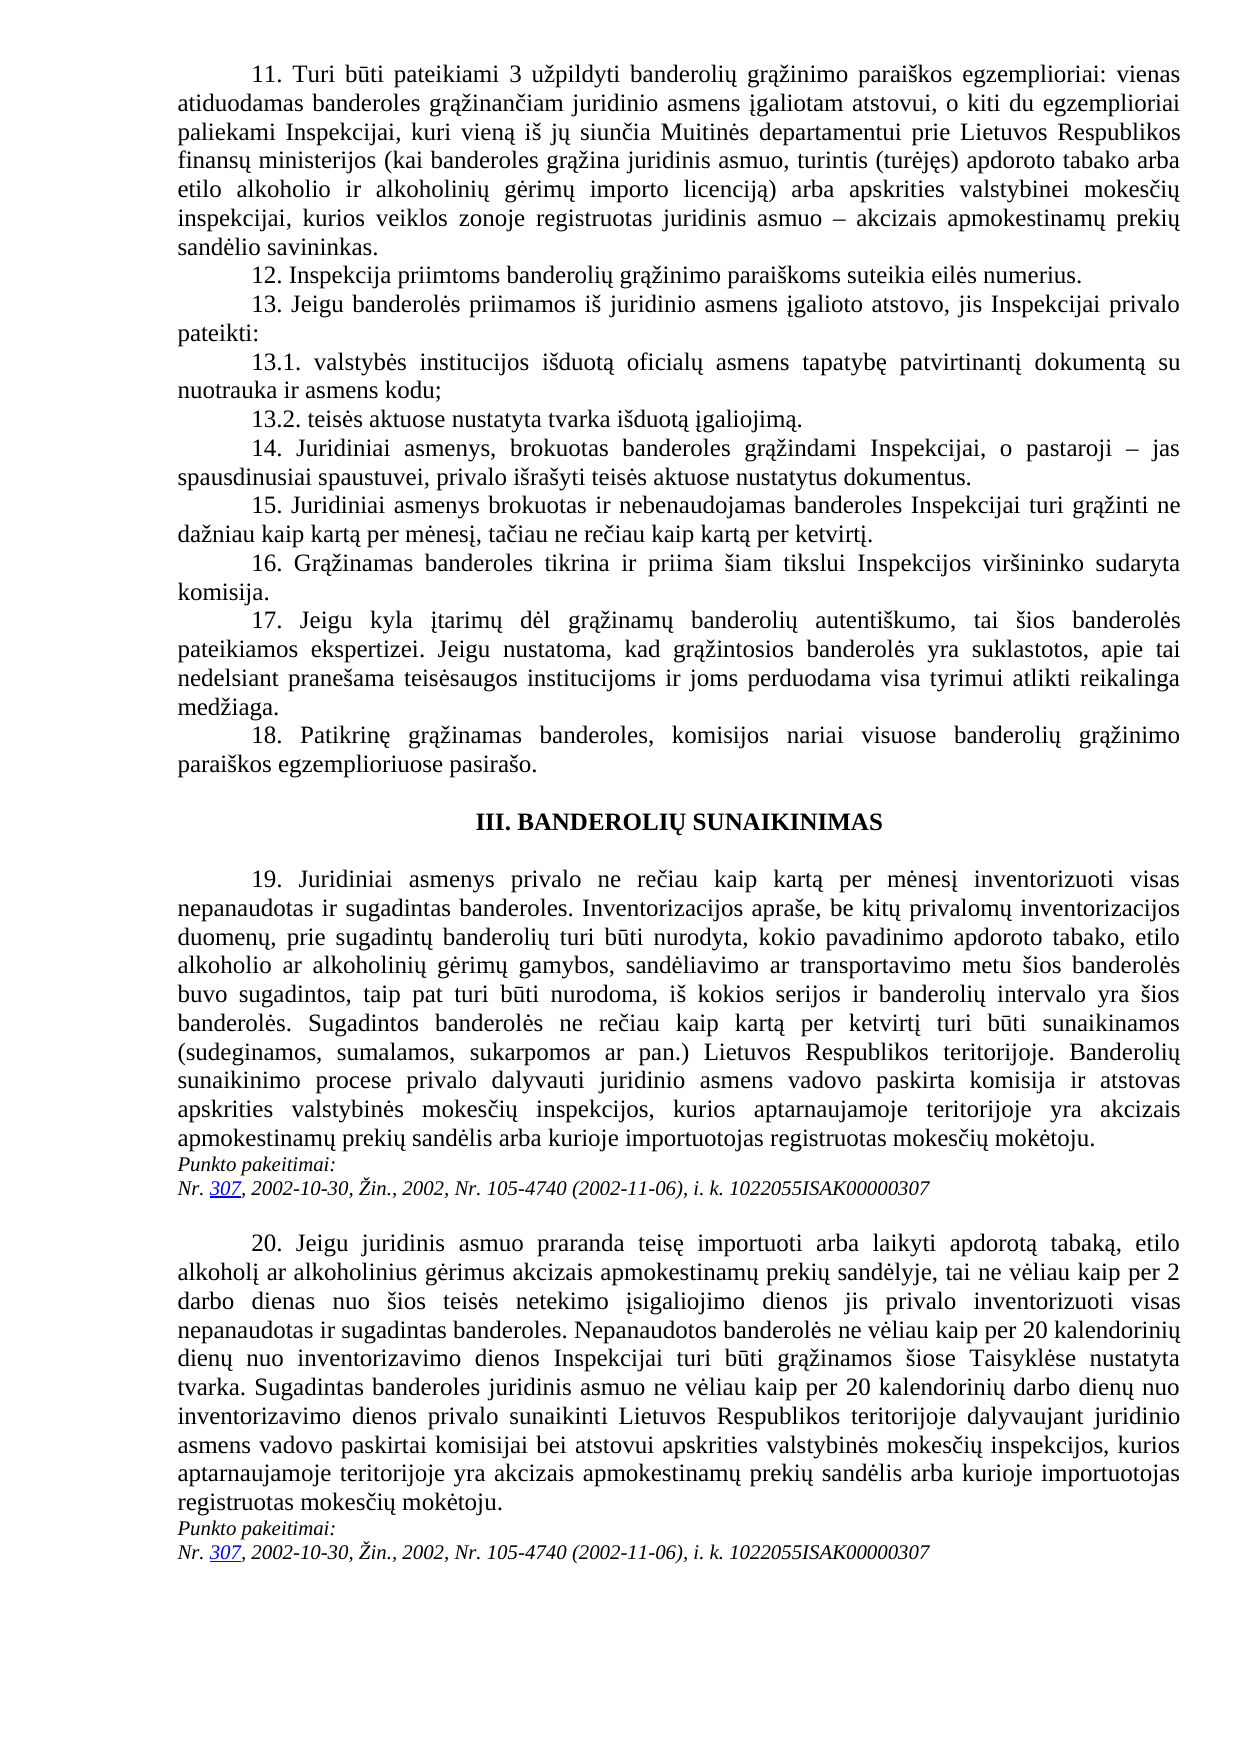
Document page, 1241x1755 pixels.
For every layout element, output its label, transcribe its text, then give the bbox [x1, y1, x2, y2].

text Punkto pakeitimai: [177, 1152, 1181, 1176]
text 13.2. teisės aktuose nustatyta tvarka išduotą įgaliojimą. [177, 404, 1181, 433]
text Nr. 307, 2002-10-30, Žin., 2002, Nr. 105-4740 (2002-11-06), i. k. 1022055ISAK00000307 [177, 1540, 1181, 1564]
text 17. Jeigu kyla įtarimų dėl grąžinamų banderolių autentiškumo, tai šios banderolės pateikiamos ekspertizei. Jeigu nustatoma, kad grąžintosios banderolės yra suklastotos, apie tai nedelsiant pranešama teisėsaugos institucijoms ir joms perduodama visa tyrimui atlikti reikalinga medžiaga. [177, 605, 1181, 720]
text Punkto pakeitimai: [177, 1516, 1181, 1540]
text 20. Jeigu juridinis asmuo praranda teisę importuoti arba laikyti apdorotą tabaką, etilo alkoholį ar alkoholinius gėrimus akcizais apmokestinamų prekių sandėlyje, tai ne vėliau kaip per 2 darbo dienas nuo šios teisės netekimo įsigaliojimo dienos jis privalo inventorizuoti visas nepanaudotas ir sugadintas banderoles. Nepanaudotos banderolės ne vėliau kaip per 20 kalendorinių dienų nuo inventorizavimo dienos Inspekcijai turi būti grąžinamos šiose Taisyklėse nustatyta tvarka. Sugadintas banderoles juridinis asmuo ne vėliau kaip per 20 kalendorinių darbo dienų nuo inventorizavimo dienos privalo sunaikinti Lietuvos Respublikos teritorijoje dalyvaujant juridinio asmens vadovo paskirtai komisijai bei atstovui apskrities valstybinės mokesčių inspekcijos, kurios aptarnaujamoje teritorijoje yra akcizais apmokestinamų prekių sandėlis arba kurioje importuotojas registruotas mokesčių mokėtoju. [177, 1228, 1181, 1516]
text 11. Turi būti pateikiami 3 užpildyti banderolių grąžinimo paraiškos egzemplioriai: vienas atiduodamas banderoles grąžinančiam juridinio asmens įgaliotam atstovui, o kiti du egzemplioriai paliekami Inspekcijai, kuri vieną iš jų siunčia Muitinės departamentui prie Lietuvos Respublikos finansų ministerijos (kai banderoles grąžina juridinis asmuo, turintis (turėjęs) apdoroto tabako arba etilo alkoholio ir alkoholinių gėrimų importo licenciją) arba apskrities valstybinei mokesčių inspekcijai, kurios veiklos zonoje registruotas juridinis asmuo – akcizais apmokestinamų prekių sandėlio savininkas. [177, 59, 1181, 260]
text 16. Grąžinamas banderoles tikrina ir priima šiam tikslui Inspekcijos viršininko sudaryta komisija. [177, 548, 1181, 605]
text 14. Juridiniai asmenys, brokuotas banderoles grąžindami Inspekcijai, o pastaroji – jas spausdinusiai spaustuvei, privalo išrašyti teisės aktuose nustatytus dokumentus. [177, 433, 1181, 490]
text III. BANDEROLIŲ SUNAIKINIMAS [177, 807, 1181, 835]
text 18. Patikrinę grąžinamas banderoles, komisijos nariai visuose banderolių grąžinimo paraiškos egzemplioriuose pasirašo. [177, 720, 1181, 778]
text 13. Jeigu banderolės priimamos iš juridinio asmens įgalioto atstovo, jis Inspekcijai privalo pateikti: [177, 289, 1181, 347]
text Nr. 307, 2002-10-30, Žin., 2002, Nr. 105-4740 (2002-11-06), i. k. 1022055ISAK00000307 [177, 1176, 1181, 1200]
text 12. Inspekcija priimtoms banderolių grąžinimo paraiškoms suteikia eilės numerius. [177, 260, 1181, 289]
text 13.1. valstybės institucijos išduotą oficialų asmens tapatybę patvirtinantį dokumentą su nuotrauka ir asmens kodu; [177, 347, 1181, 404]
text 19. Juridiniai asmenys privalo ne rečiau kaip kartą per mėnesį inventorizuoti visas nepanaudotas ir sugadintas banderoles. Inventorizacijos apraše, be kitų privalomų inventorizacijos duomenų, prie sugadintų banderolių turi būti nurodyta, kokio pavadinimo apdoroto tabako, etilo alkoholio ar alkoholinių gėrimų gamybos, sandėliavimo ar transportavimo metu šios banderolės buvo sugadintos, taip pat turi būti nurodoma, iš kokios serijos ir banderolių intervalo yra šios banderolės. Sugadintos banderolės ne rečiau kaip kartą per ketvirtį turi būti sunaikinamos (sudeginamos, sumalamos, sukarpomos ar pan.) Lietuvos Respublikos teritorijoje. Banderolių sunaikinimo procese privalo dalyvauti juridinio asmens vadovo paskirta komisija ir atstovas apskrities valstybinės mokesčių inspekcijos, kurios aptarnaujamoje teritorijoje yra akcizais apmokestinamų prekių sandėlis arba kurioje importuotojas registruotas mokesčių mokėtoju. [177, 864, 1181, 1152]
text 15. Juridiniai asmenys brokuotas ir nebenaudojamas banderoles Inspekcijai turi grąžinti ne dažniau kaip kartą per mėnesį, tačiau ne rečiau kaip kartą per ketvirtį. [177, 490, 1181, 548]
